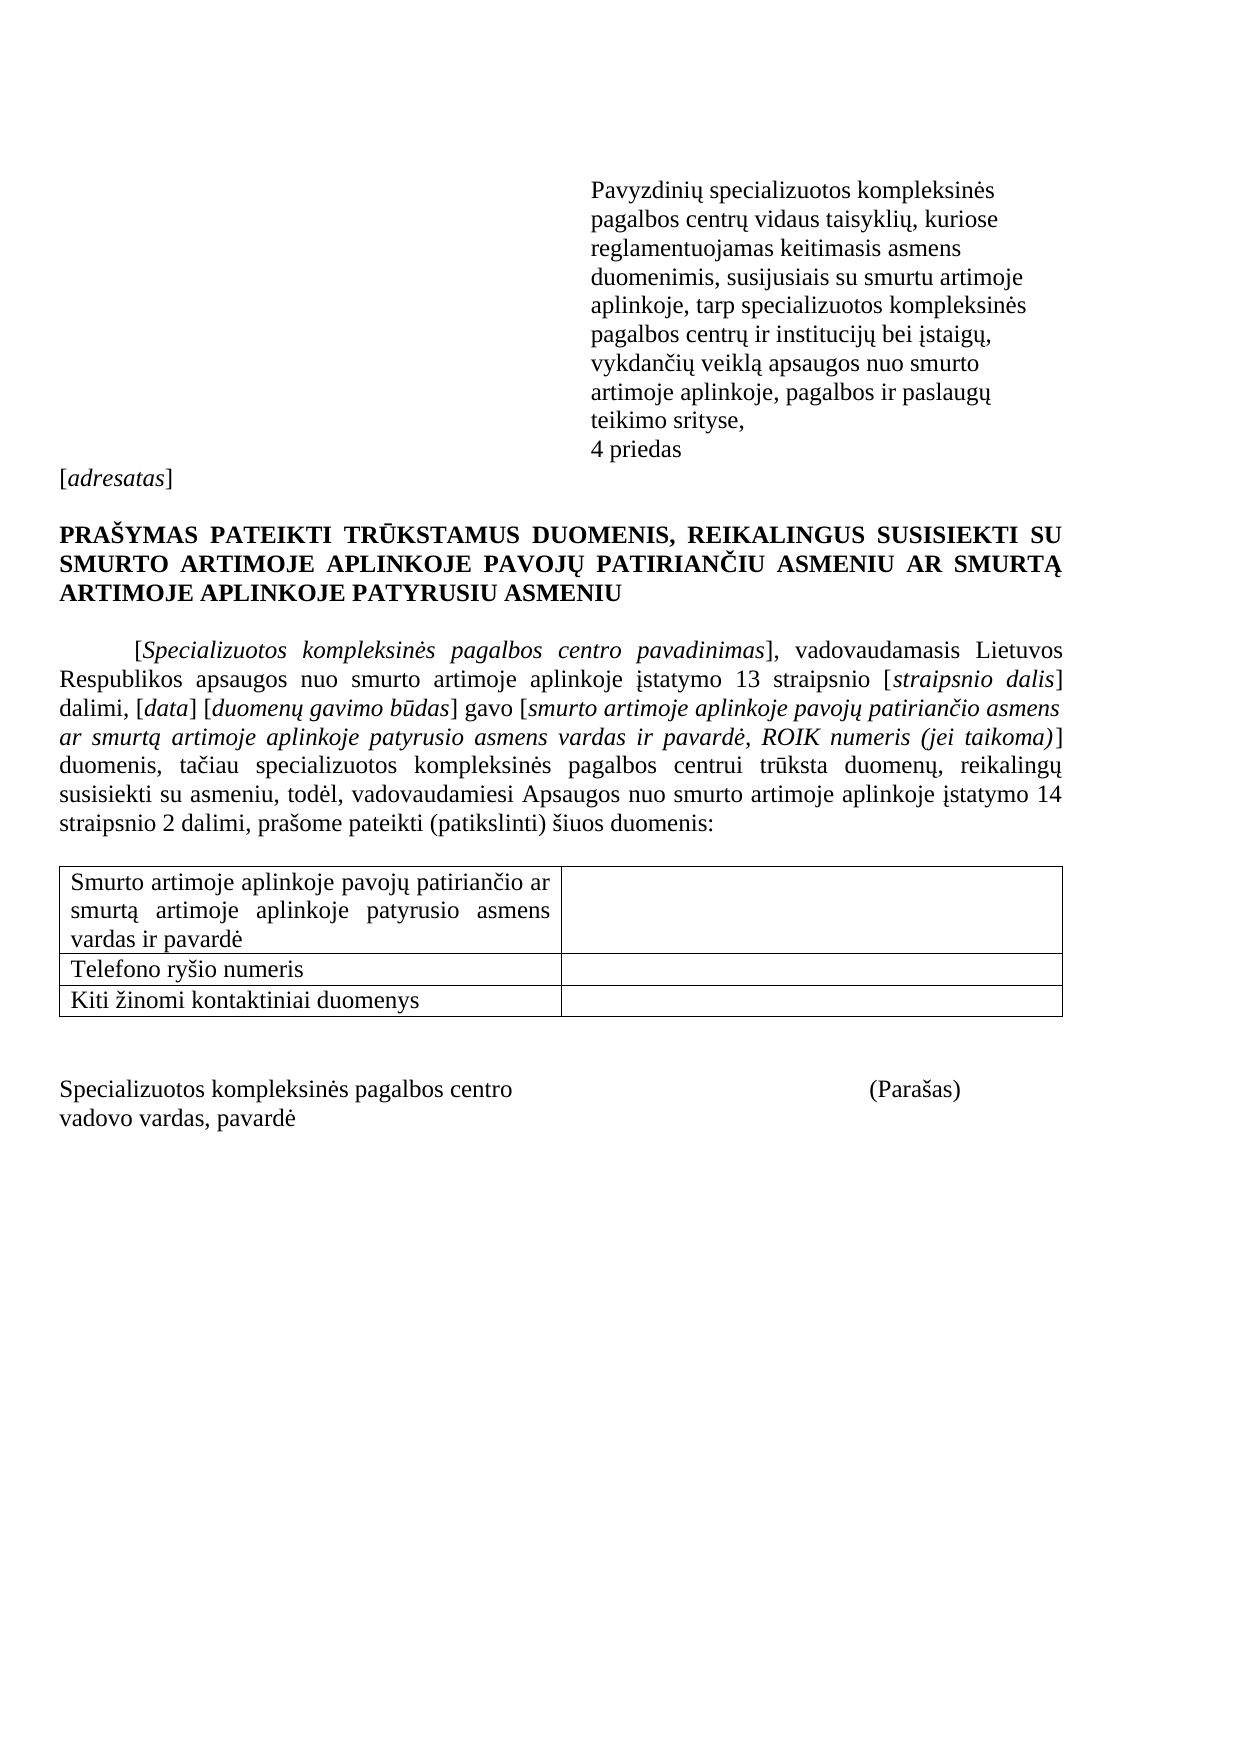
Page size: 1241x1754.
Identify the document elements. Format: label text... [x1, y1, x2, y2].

text [Specializuotos kompleksinės pagalbos centro pavadinimas], vadovaudamasis Lietuvos Respublikos apsaugos nuo smurto artimoje aplinkoje įstatymo 13 straipsnio [straipsnio dalis] dalimi, [data] [duomenų gavimo būdas] gavo [smurto artimoje aplinkoje pavojų patiriančio asmens ar smurtą artimoje aplinkoje patyrusio asmens vardas ir pavardė, ROIK numeris (jei taikoma)] duomenis, tačiau specializuotos kompleksinės pagalbos centrui trūksta duomenų, reikalingų susisiekti su asmeniu, todėl, vadovaudamiesi Apsaugos nuo smurto artimoje aplinkoje įstatymo 14 straipsnio 2 dalimi, prašome pateikti (patikslinti) šiuos duomenis: [59, 636, 1063, 837]
table_header Smurto artimoje aplinkoje pavojų patiriančio ar smurtą artimoje aplinkoje patyrusio asmens vardas ir pavardė [60, 867, 561, 953]
text aplinkoje, tarp specializuotos kompleksinės [59, 291, 1063, 319]
text teikimo srityse, [59, 406, 1063, 434]
text Pavyzdinių specializuotos kompleksinės [59, 176, 1063, 204]
text duomenimis, susijusiais su smurtu artimoje [59, 262, 1063, 291]
text pagalbos centrų vidaus taisyklių, kuriose [59, 204, 1063, 233]
text 4 priedas [59, 434, 1063, 463]
text Specializuotos kompleksinės pagalbos centro (Parašas) [59, 1074, 1063, 1103]
text reglamentuojamas keitimasis asmens [59, 233, 1063, 262]
text vykdančių veiklą apsaugos nuo smurto [59, 348, 1063, 377]
table_cell [562, 954, 1062, 984]
text vadovo vardas, pavardė [59, 1103, 1152, 1132]
text [adresatas] [59, 463, 1063, 492]
table_cell Telefono ryšio numeris [60, 954, 561, 984]
text PRAŠYMAS PATEIKTI TRŪKSTAMUS DUOMENIS, REIKALINGUS SUSISIEKTI SU SMURTO ARTIMOJE APLINKOJE PAVOJŲ PATIRIANČIU ASMENIU AR SMURTĄ ARTIMOJE APLINKOJE PATYRUSIU ASMENIU [59, 521, 1063, 607]
table_cell [562, 986, 1062, 1016]
table_cell Kiti žinomi kontaktiniai duomenys [60, 986, 561, 1016]
text pagalbos centrų ir institucijų bei įstaigų, [59, 319, 1063, 348]
text artimoje aplinkoje, pagalbos ir paslaugų [59, 377, 1063, 406]
table_header [562, 867, 1062, 953]
